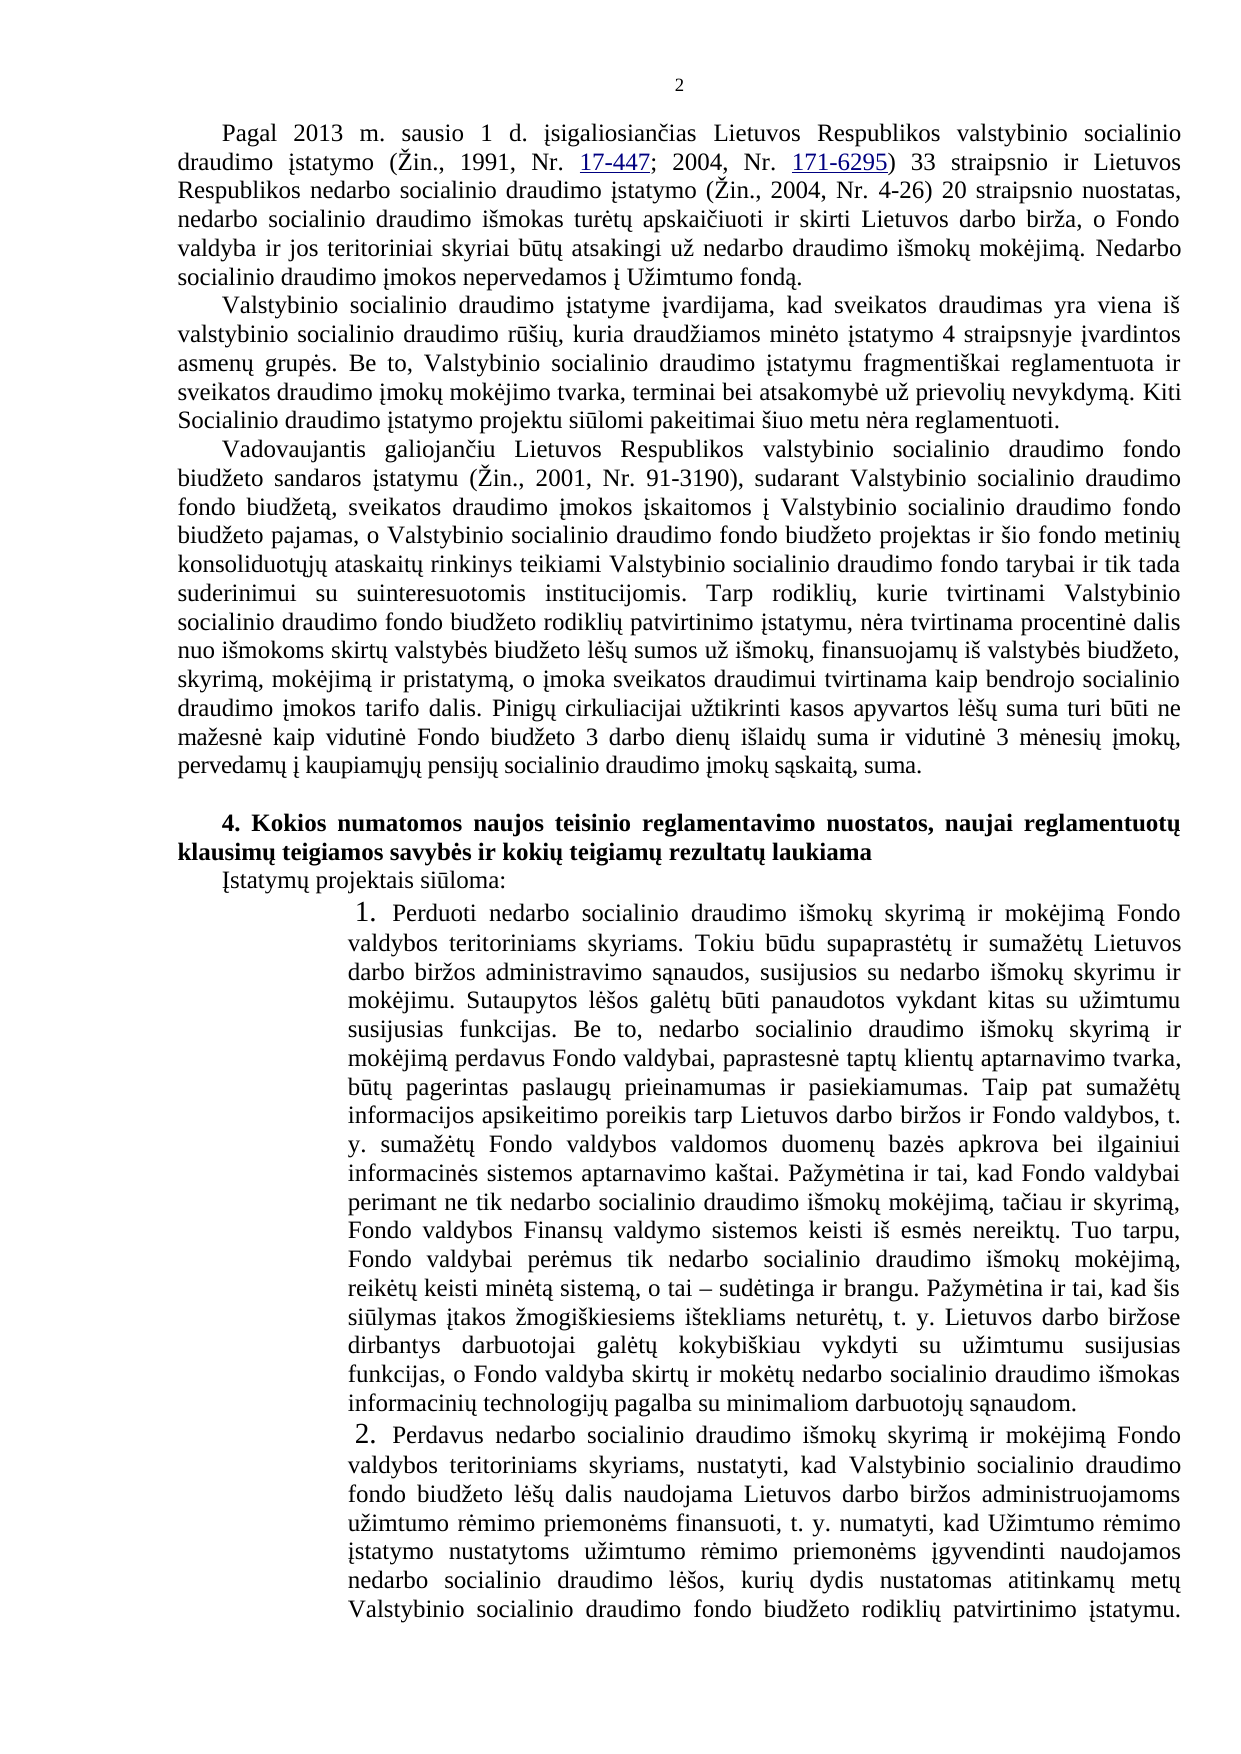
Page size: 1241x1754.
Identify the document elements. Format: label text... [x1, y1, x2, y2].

text 4. Kokios numatomos naujos teisinio reglamentavimo nuostatos, naujai reglamentuotų klausimų teigiamos savybės ir kokių teigiamų rezultatų laukiama [177, 808, 1181, 866]
text Valstybinio socialinio draudimo įstatyme įvardijama, kad sveikatos draudimas yra viena iš valstybinio socialinio draudimo rūšių, kuria draudžiamos minėto įstatymo 4 straipsnyje įvardintos asmenų grupės. Be to, Valstybinio socialinio draudimo įstatymu fragmentiškai reglamentuota ir sveikatos draudimo įmokų mokėjimo tvarka, terminai bei atsakomybė už prievolių nevykdymą. Kiti Socialinio draudimo įstatymo projektu siūlomi pakeitimai šiuo metu nėra reglamentuoti. [177, 291, 1181, 434]
text Vadovaujantis galiojančiu Lietuvos Respublikos valstybinio socialinio draudimo fondo biudžeto sandaros įstatymu (Žin., 2001, Nr. 91-3190), sudarant Valstybinio socialinio draudimo fondo biudžetą, sveikatos draudimo įmokos įskaitomos į Valstybinio socialinio draudimo fondo biudžeto pajamas, o Valstybinio socialinio draudimo fondo biudžeto projektas ir šio fondo metinių konsoliduotųjų ataskaitų rinkinys teikiami Valstybinio socialinio draudimo fondo tarybai ir tik tada suderinimui su suinteresuotomis institucijomis. Tarp rodiklių, kurie tvirtinami Valstybinio socialinio draudimo fondo biudžeto rodiklių patvirtinimo įstatymu, nėra tvirtinama procentinė dalis nuo išmokoms skirtų valstybės biudžeto lėšų sumos už išmokų, finansuojamų iš valstybės biudžeto, skyrimą, mokėjimą ir pristatymą, o įmoka sveikatos draudimui tvirtinama kaip bendrojo socialinio draudimo įmokos tarifo dalis. Pinigų cirkuliacijai užtikrinti kasos apyvartos lėšų suma turi būti ne mažesnė kaip vidutinė Fondo biudžeto 3 darbo dienų išlaidų suma ir vidutinė 3 mėnesių įmokų, pervedamų į kaupiamųjų pensijų socialinio draudimo įmokų sąskaitą, suma. [177, 434, 1181, 779]
text Įstatymų projektais siūloma: [177, 866, 1181, 894]
text Pagal 2013 m. sausio 1 d. įsigaliosiančias Lietuvos Respublikos valstybinio socialinio draudimo įstatymo (Žin., 1991, Nr. 17-447; 2004, Nr. 171-6295) 33 straipsnio ir Lietuvos Respublikos nedarbo socialinio draudimo įstatymo (Žin., 2004, Nr. 4-26) 20 straipsnio nuostatas, nedarbo socialinio draudimo išmokas turėtų apskaičiuoti ir skirti Lietuvos darbo birža, o Fondo valdyba ir jos teritoriniai skyriai būtų atsakingi už nedarbo draudimo išmokų mokėjimą. Nedarbo socialinio draudimo įmokos nepervedamos į Užimtumo fondą. [177, 118, 1181, 291]
list Perdavus nedarbo socialinio draudimo išmokų skyrimą ir mokėjimą Fondo valdybos teritoriniams skyriams, nustatyti, kad Valstybinio socialinio draudimo fondo biudžeto lėšų dalis naudojama Lietuvos darbo biržos administruojamoms užimtumo rėmimo priemonėms finansuoti, t. y. numatyti, kad Užimtumo rėmimo įstatymo nustatytoms užimtumo rėmimo priemonėms įgyvendinti naudojamos nedarbo socialinio draudimo lėšos, kurių dydis nustatomas atitinkamų metų Valstybinio socialinio draudimo fondo biudžeto rodiklių patvirtinimo įstatymu. [310, 1417, 1181, 1623]
list Perduoti nedarbo socialinio draudimo išmokų skyrimą ir mokėjimą Fondo valdybos teritoriniams skyriams. Tokiu būdu supaprastėtų ir sumažėtų Lietuvos darbo biržos administravimo sąnaudos, susijusios su nedarbo išmokų skyrimu ir mokėjimu. Sutaupytos lėšos galėtų būti panaudotos vykdant kitas su užimtumu susijusias funkcijas. Be to, nedarbo socialinio draudimo išmokų skyrimą ir mokėjimą perdavus Fondo valdybai, paprastesnė taptų klientų aptarnavimo tvarka, būtų pagerintas paslaugų prieinamumas ir pasiekiamumas. Taip pat sumažėtų informacijos apsikeitimo poreikis tarp Lietuvos darbo biržos ir Fondo valdybos, t. y. sumažėtų Fondo valdybos valdomos duomenų bazės apkrova bei ilgainiui informacinės sistemos aptarnavimo kaštai. Pažymėtina ir tai, kad Fondo valdybai perimant ne tik nedarbo socialinio draudimo išmokų mokėjimą, tačiau ir skyrimą, Fondo valdybos Finansų valdymo sistemos keisti iš esmės nereiktų. Tuo tarpu, Fondo valdybai perėmus tik nedarbo socialinio draudimo išmokų mokėjimą, reikėtų keisti minėtą sistemą, o tai – sudėtinga ir brangu. Pažymėtina ir tai, kad šis siūlymas įtakos žmogiškiesiems ištekliams neturėtų, t. y. Lietuvos darbo biržose dirbantys darbuotojai galėtų kokybiškiau vykdyti su užimtumu susijusias funkcijas, o Fondo valdyba skirtų ir mokėtų nedarbo socialinio draudimo išmokas informacinių technologijų pagalba su minimaliom darbuotojų sąnaudom. [310, 894, 1181, 1417]
